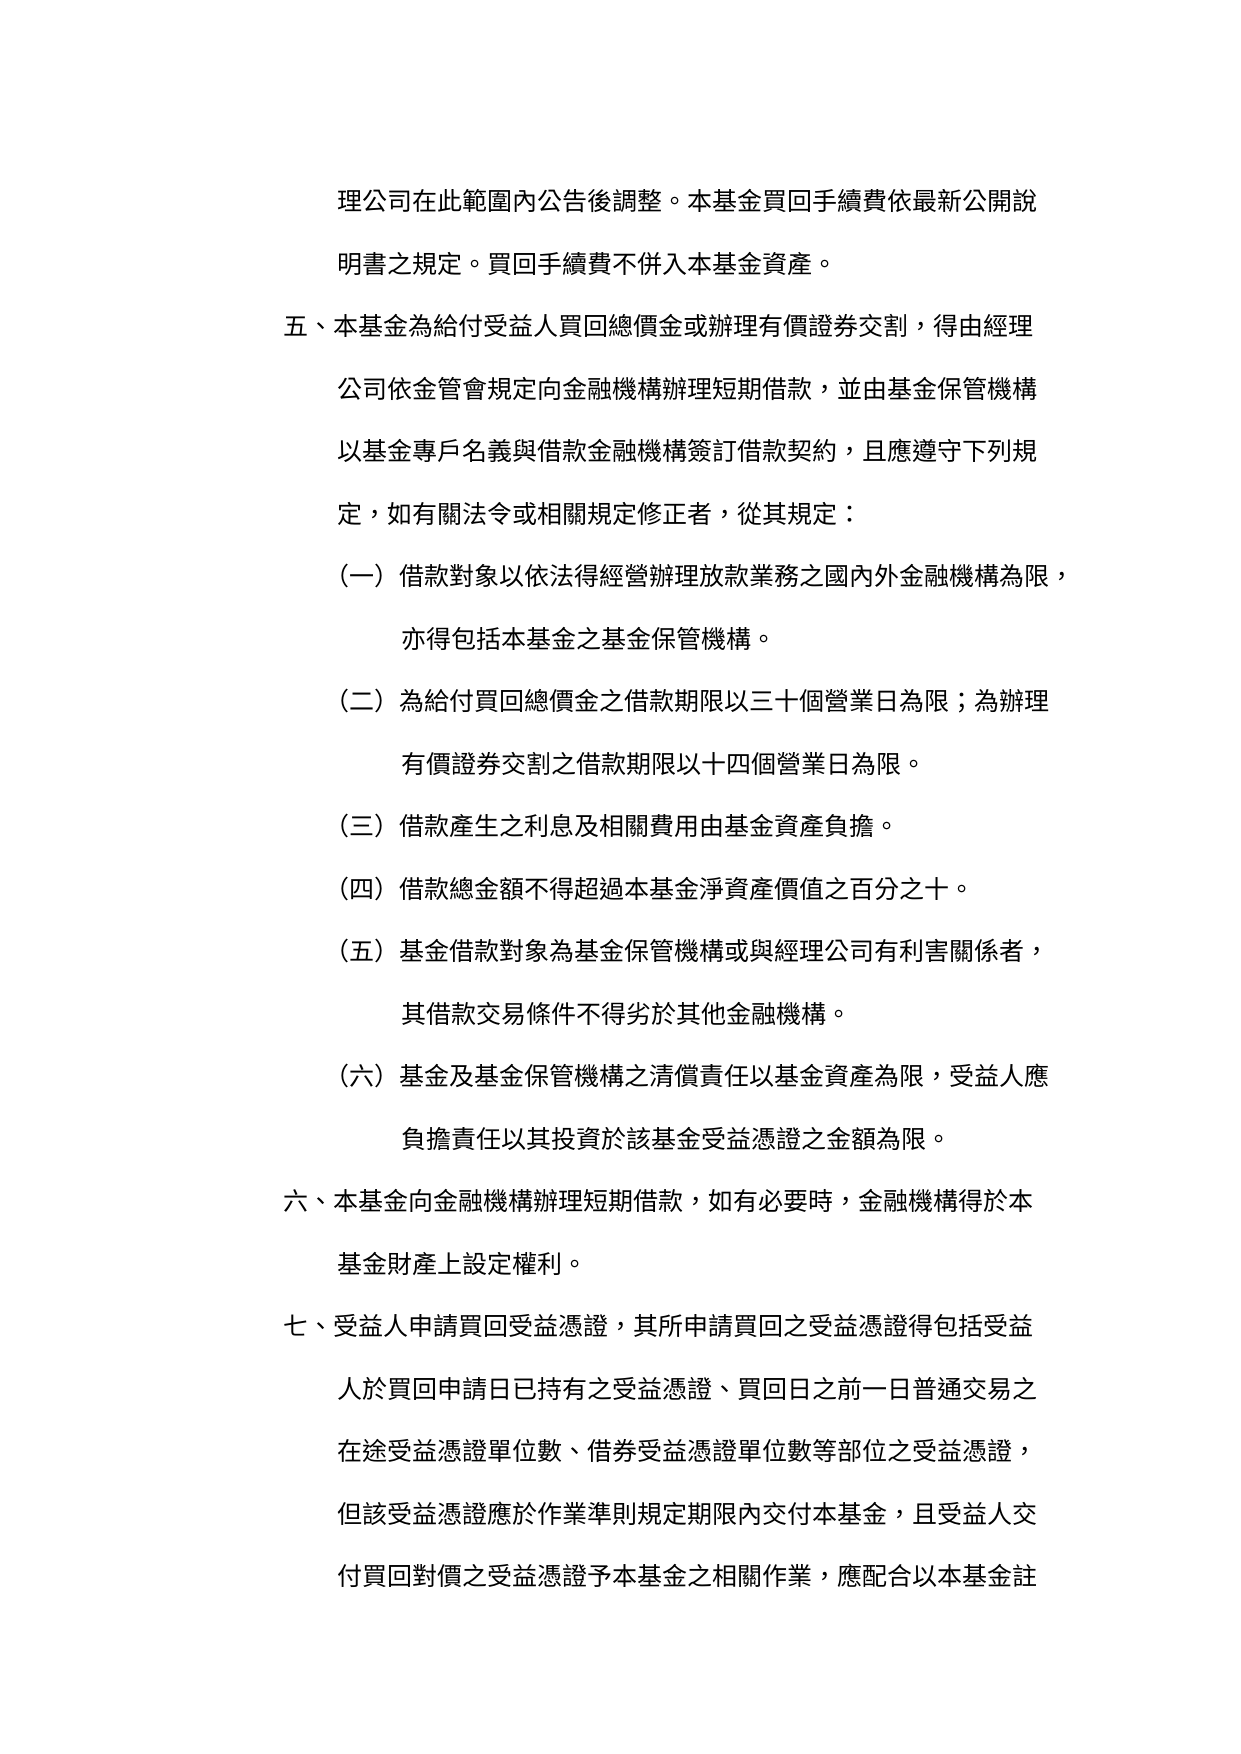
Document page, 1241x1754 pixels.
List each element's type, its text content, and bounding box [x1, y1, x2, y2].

text （六）基金及基金保管機構之清償責任以基金資產為限，受益人應負擔責任以其投資於該基金受益憑證之金額為限。 [324, 1033, 1053, 1158]
text 七、受益人申請買回受益憑證，其所申請買回之受益憑證得包括受益人於買回申請日已持有之受益憑證、買回日之前一日普通交易之在途受益憑證單位數、借券受益憑證單位數等部位之受益憑證，但該受益憑證應於作業準則規定期限內交付本基金，且受益人交付買回對價之受益憑證予本基金之相關作業，應配合以本基金註 [284, 1283, 1053, 1596]
text （三）借款產生之利息及相關費用由基金資產負擔。 [324, 783, 1053, 846]
text （五）基金借款對象為基金保管機構或與經理公司有利害關係者，其借款交易條件不得劣於其他金融機構。 [324, 908, 1053, 1033]
text （一）借款對象以依法得經營辦理放款業務之國內外金融機構為限，亦得包括本基金之基金保管機構。 [324, 533, 1053, 658]
text 理公司在此範圍內公告後調整。本基金買回手續費依最新公開說明書之規定。買回手續費不併入本基金資產。 [284, 158, 1053, 283]
text 六、本基金向金融機構辦理短期借款，如有必要時，金融機構得於本基金財產上設定權利。 [284, 1158, 1053, 1283]
text （四）借款總金額不得超過本基金淨資產價值之百分之十。 [324, 846, 1053, 908]
text （二）為給付買回總價金之借款期限以三十個營業日為限；為辦理有價證券交割之借款期限以十四個營業日為限。 [324, 658, 1053, 783]
text 五、本基金為給付受益人買回總價金或辦理有價證券交割，得由經理公司依金管會規定向金融機構辦理短期借款，並由基金保管機構以基金專戶名義與借款金融機構簽訂借款契約，且應遵守下列規定，如有關法令或相關規定修正者，從其規定： [284, 283, 1053, 533]
